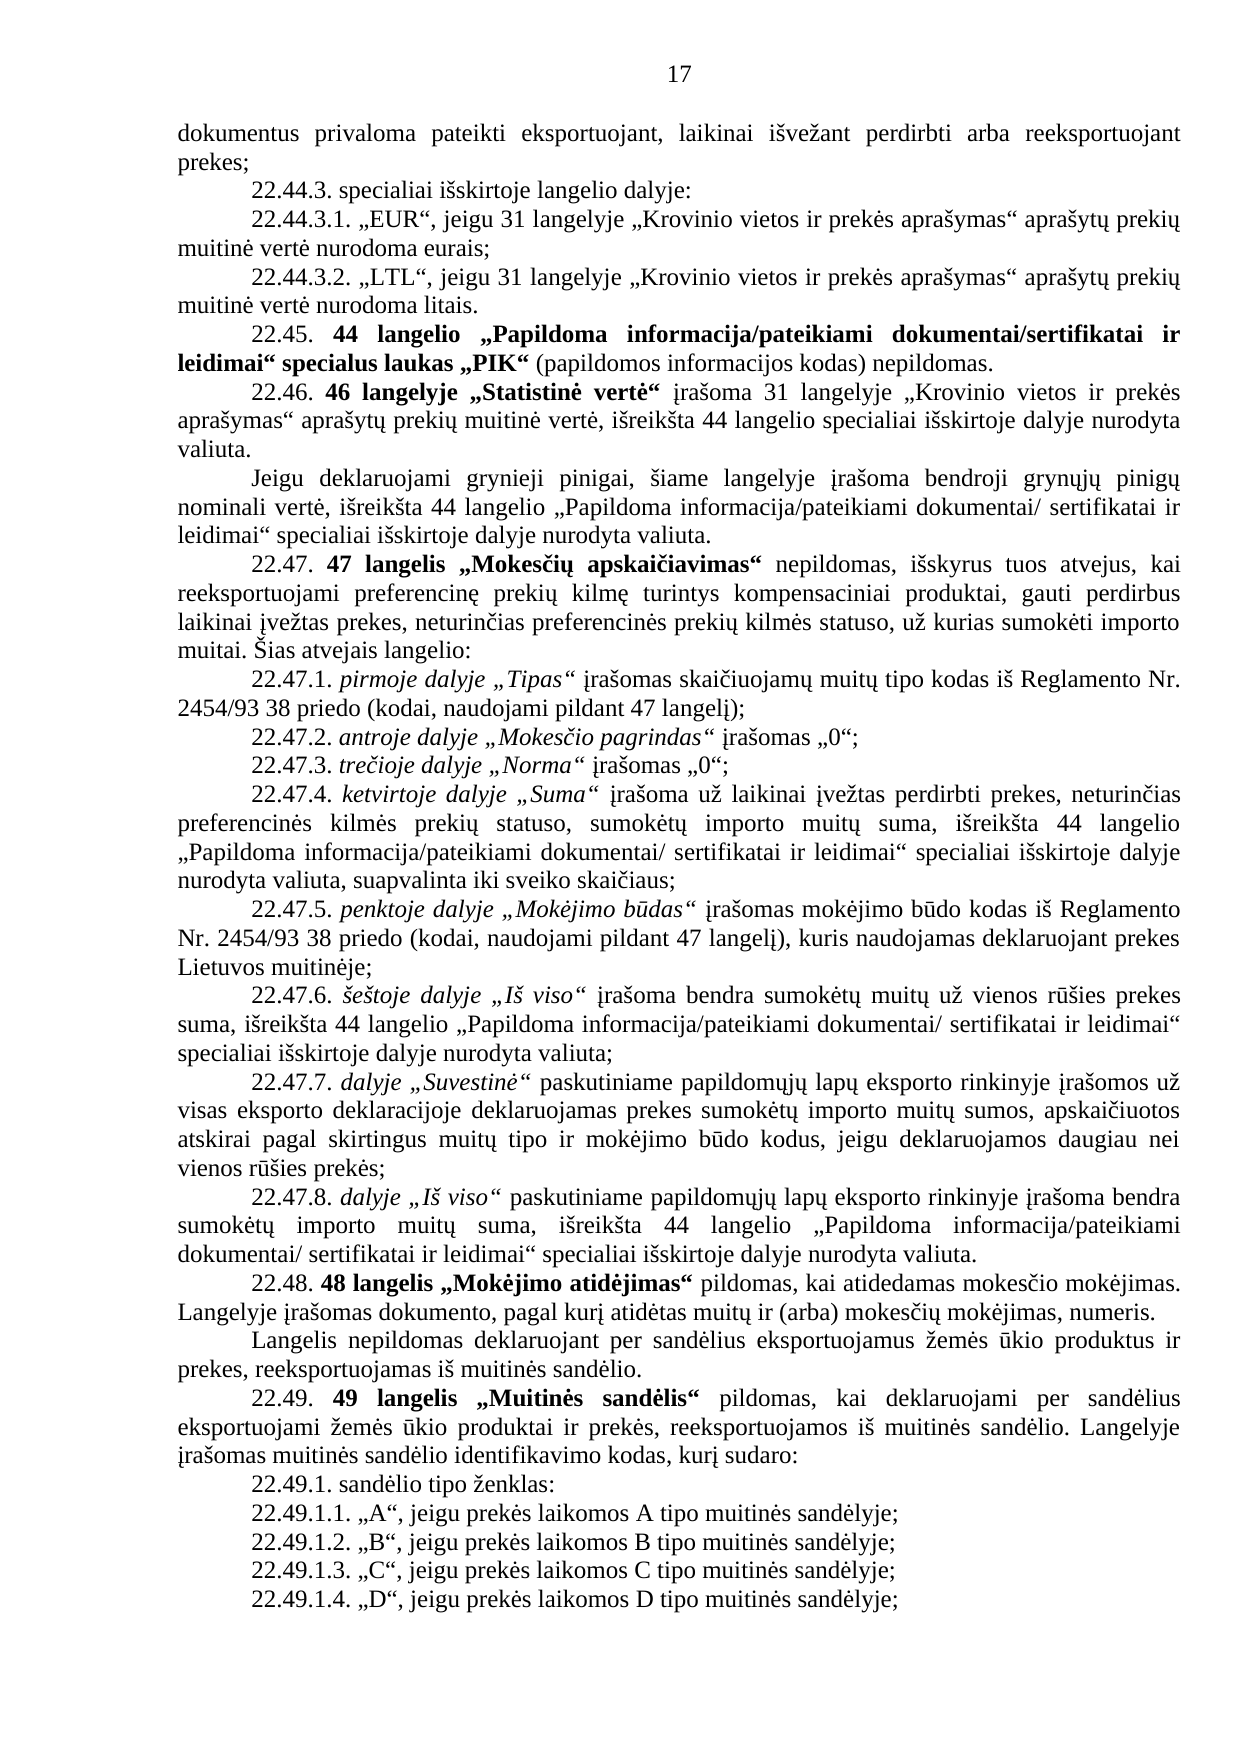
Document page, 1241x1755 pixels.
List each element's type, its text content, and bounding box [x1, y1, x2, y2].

text 22.47.2. antroje dalyje „Mokesčio pagrindas“ įrašomas „0“; [177, 722, 1181, 751]
text 22.49.1. sandėlio tipo ženklas: [177, 1469, 1181, 1498]
text 22.46. 46 langelyje „Statistinė vertė“ įrašoma 31 langelyje „Krovinio vietos ir prekės aprašymas“ aprašytų prekių muitinė vertė, išreikšta 44 langelio specialiai išskirtoje dalyje nurodyta valiuta. [177, 377, 1181, 463]
text 22.48. 48 langelis „Mokėjimo atidėjimas“ pildomas, kai atidedamas mokesčio mokėjimas. Langelyje įrašomas dokumento, pagal kurį atidėtas muitų ir (arba) mokesčių mokėjimas, numeris. [177, 1268, 1181, 1326]
text dokumentus privaloma pateikti eksportuojant, laikinai išvežant perdirbti arba reeksportuojant prekes; [177, 118, 1181, 176]
text 22.47.8. dalyje „Iš viso“ paskutiniame papildomųjų lapų eksporto rinkinyje įrašoma bendra sumokėtų importo muitų suma, išreikšta 44 langelio „Papildoma informacija/pateikiami dokumentai/ sertifikatai ir leidimai“ specialiai išskirtoje dalyje nurodyta valiuta. [177, 1182, 1181, 1268]
text 22.47.7. dalyje „Suvestinė“ paskutiniame papildomųjų lapų eksporto rinkinyje įrašomos už visas eksporto deklaracijoje deklaruojamas prekes sumokėtų importo muitų sumos, apskaičiuotos atskirai pagal skirtingus muitų tipo ir mokėjimo būdo kodus, jeigu deklaruojamos daugiau nei vienos rūšies prekės; [177, 1067, 1181, 1182]
text 22.47.5. penktoje dalyje „Mokėjimo būdas“ įrašomas mokėjimo būdo kodas iš Reglamento Nr. 2454/93 38 priedo (kodai, naudojami pildant 47 langelį), kuris naudojamas deklaruojant prekes Lietuvos muitinėje; [177, 894, 1181, 981]
text 22.47.4. ketvirtoje dalyje „Suma“ įrašoma už laikinai įvežtas perdirbti prekes, neturinčias preferencinės kilmės prekių statuso, sumokėtų importo muitų suma, išreikšta 44 langelio „Papildoma informacija/pateikiami dokumentai/ sertifikatai ir leidimai“ specialiai išskirtoje dalyje nurodyta valiuta, suapvalinta iki sveiko skaičiaus; [177, 779, 1181, 894]
text 22.44.3.1. „EUR“, jeigu 31 langelyje „Krovinio vietos ir prekės aprašymas“ aprašytų prekių muitinė vertė nurodoma eurais; [177, 204, 1181, 262]
text 22.47.1. pirmoje dalyje „Tipas“ įrašomas skaičiuojamų muitų tipo kodas iš Reglamento Nr. 2454/93 38 priedo (kodai, naudojami pildant 47 langelį); [177, 664, 1181, 722]
text 22.44.3. specialiai išskirtoje langelio dalyje: [177, 176, 1181, 204]
text 22.44.3.2. „LTL“, jeigu 31 langelyje „Krovinio vietos ir prekės aprašymas“ aprašytų prekių muitinė vertė nurodoma litais. [177, 262, 1181, 319]
text Jeigu deklaruojami grynieji pinigai, šiame langelyje įrašoma bendroji grynųjų pinigų nominali vertė, išreikšta 44 langelio „Papildoma informacija/pateikiami dokumentai/ sertifikatai ir leidimai“ specialiai išskirtoje dalyje nurodyta valiuta. [177, 463, 1181, 549]
text 22.45. 44 langelio „Papildoma informacija/pateikiami dokumentai/sertifikatai ir leidimai“ specialus laukas „PIK“ (papildomos informacijos kodas) nepildomas. [177, 319, 1181, 377]
text 22.49. 49 langelis „Muitinės sandėlis“ pildomas, kai deklaruojami per sandėlius eksportuojami žemės ūkio produktai ir prekės, reeksportuojamos iš muitinės sandėlio. Langelyje įrašomas muitinės sandėlio identifikavimo kodas, kurį sudaro: [177, 1383, 1181, 1469]
text 22.49.1.3. „C“, jeigu prekės laikomos C tipo muitinės sandėlyje; [177, 1556, 1181, 1584]
text 22.47.3. trečioje dalyje „Norma“ įrašomas „0“; [177, 751, 1181, 779]
text 22.47.6. šeštoje dalyje „Iš viso“ įrašoma bendra sumokėtų muitų už vienos rūšies prekes suma, išreikšta 44 langelio „Papildoma informacija/pateikiami dokumentai/ sertifikatai ir leidimai“ specialiai išskirtoje dalyje nurodyta valiuta; [177, 981, 1181, 1067]
text 22.47. 47 langelis „Mokesčių apskaičiavimas“ nepildomas, išskyrus tuos atvejus, kai reeksportuojami preferencinę prekių kilmę turintys kompensaciniai produktai, gauti perdirbus laikinai įvežtas prekes, neturinčias preferencinės prekių kilmės statuso, už kurias sumokėti importo muitai. Šias atvejais langelio: [177, 549, 1181, 664]
text Langelis nepildomas deklaruojant per sandėlius eksportuojamus žemės ūkio produktus ir prekes, reeksportuojamas iš muitinės sandėlio. [177, 1326, 1181, 1383]
text 22.49.1.1. „A“, jeigu prekės laikomos A tipo muitinės sandėlyje; [177, 1498, 1181, 1527]
text 22.49.1.4. „D“, jeigu prekės laikomos D tipo muitinės sandėlyje; [177, 1584, 1181, 1613]
text 22.49.1.2. „B“, jeigu prekės laikomos B tipo muitinės sandėlyje; [177, 1527, 1181, 1556]
